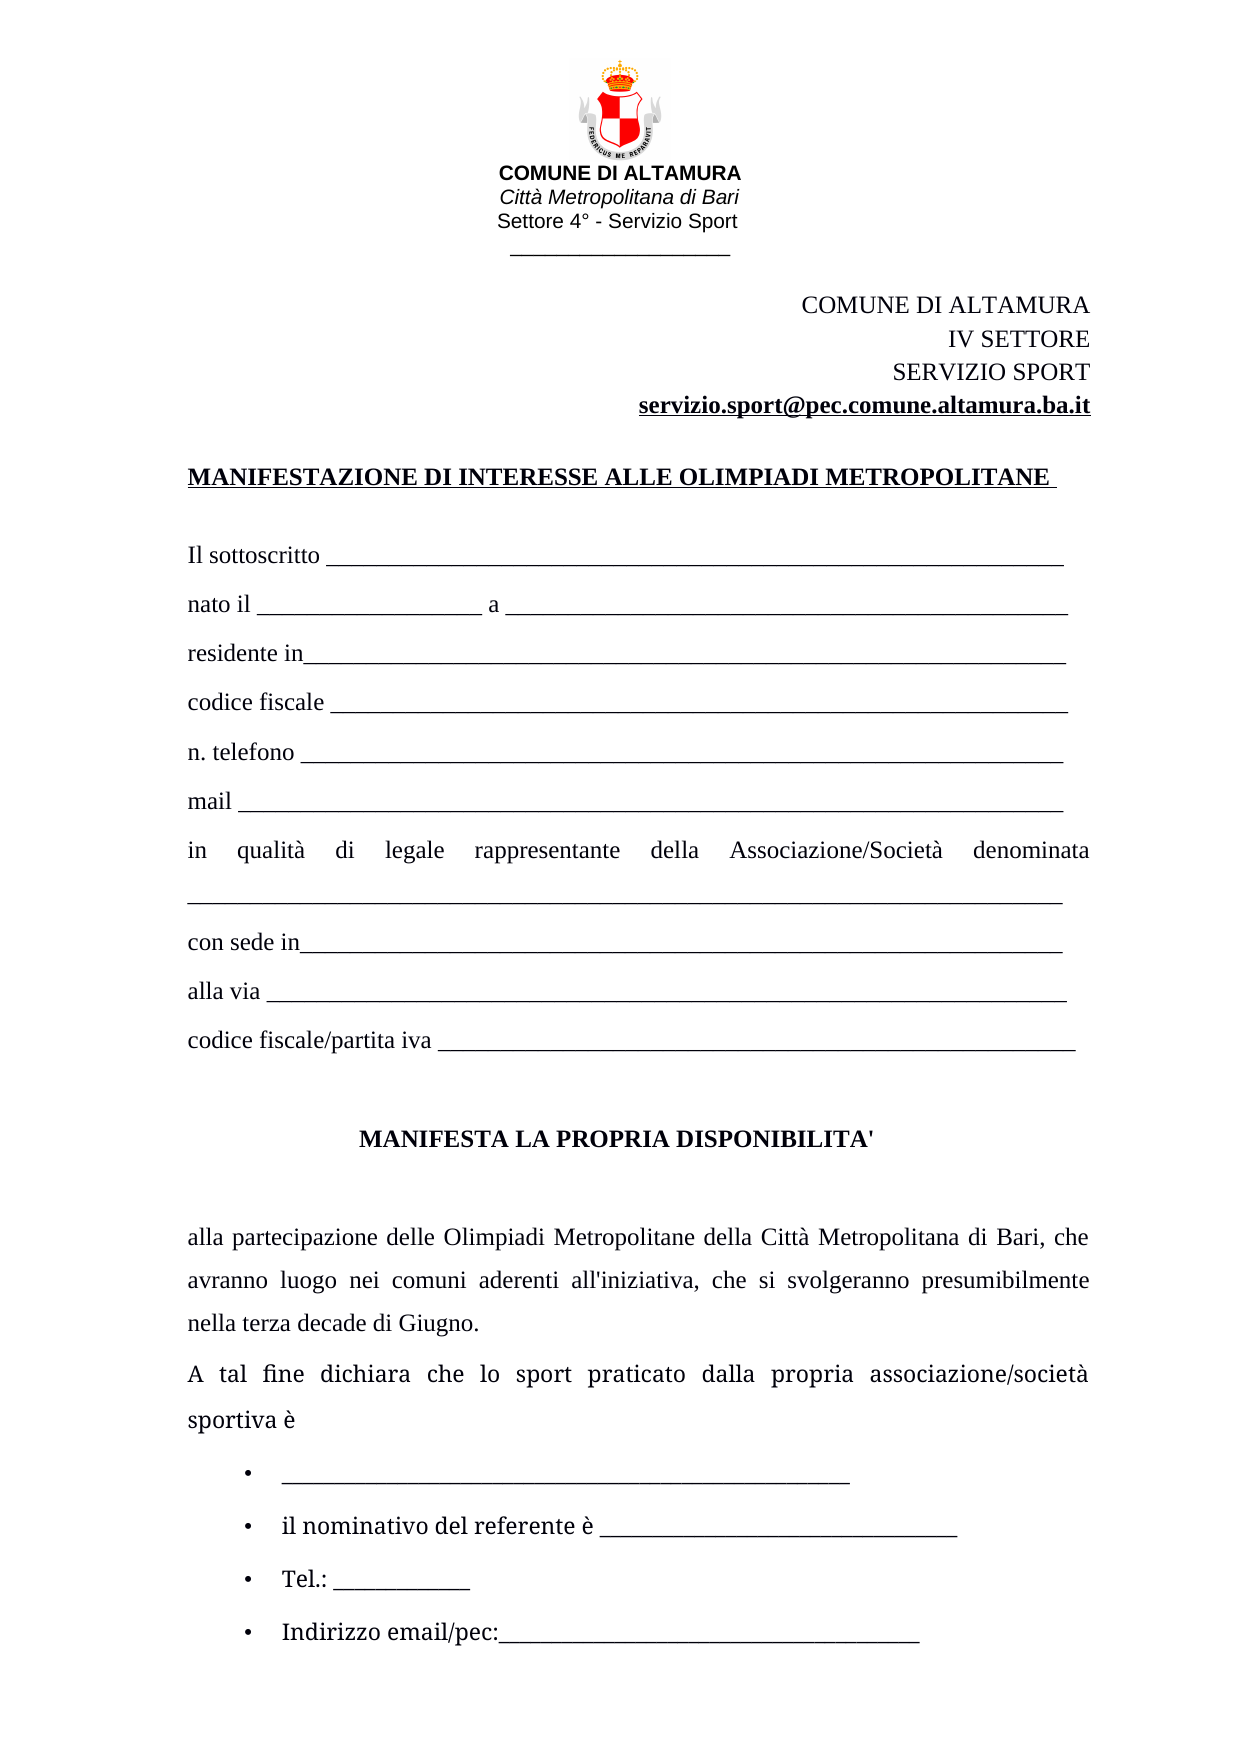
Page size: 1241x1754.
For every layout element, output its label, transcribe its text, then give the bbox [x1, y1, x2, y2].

text codice fiscale ___________________________________________________________ [187, 687, 1090, 716]
text A tal fine dichiara che lo sport praticato dalla propria associazione/società sportiva è [187, 1358, 1090, 1436]
text alla partecipazione delle Olimpiadi Metropolitane della Città Metropolitana di Bari, che avranno luogo nei comuni aderenti all'iniziativa, che si svolgeranno presumibilmente nella terza decade di Giugno. [187, 1222, 1090, 1337]
list Indirizzo email/pec:________________________________________ [244, 1616, 1090, 1647]
text n. telefono _____________________________________________________________ [187, 737, 1090, 765]
text residente in_____________________________________________________________ [187, 638, 1090, 667]
text in qualità di legale rappresentante della Associazione/Società denominata ______________________________________________________________________ [187, 835, 1090, 907]
text MANIFESTAZIONE DI INTERESSE ALLE OLIMPIADI METROPOLITANE [187, 462, 1090, 491]
text nato il __________________ a _____________________________________________ [187, 589, 1090, 618]
text IV SETTORE [150, 324, 1090, 352]
text mail __________________________________________________________________ [187, 786, 1090, 814]
list Tel.: _____________ [244, 1563, 1090, 1594]
text servizio.sport@pec.comune.altamura.ba.it [187, 390, 1090, 418]
text alla via ________________________________________________________________ [187, 976, 1090, 1005]
text Il sottoscritto ___________________________________________________________ [187, 540, 1090, 569]
text COMUNE DI ALTAMURA [150, 291, 1090, 319]
text codice fiscale/partita iva ___________________________________________________ [187, 1026, 1090, 1054]
list il nominativo del referente è __________________________________ [244, 1510, 1090, 1542]
text SERVIZIO SPORT [150, 357, 1090, 385]
text con sede in_____________________________________________________________ [187, 927, 1090, 956]
picture [568, 58, 672, 162]
list ______________________________________________________ [244, 1457, 1090, 1489]
text MANIFESTA LA PROPRIA DISPONIBILITA' [150, 1124, 1090, 1153]
